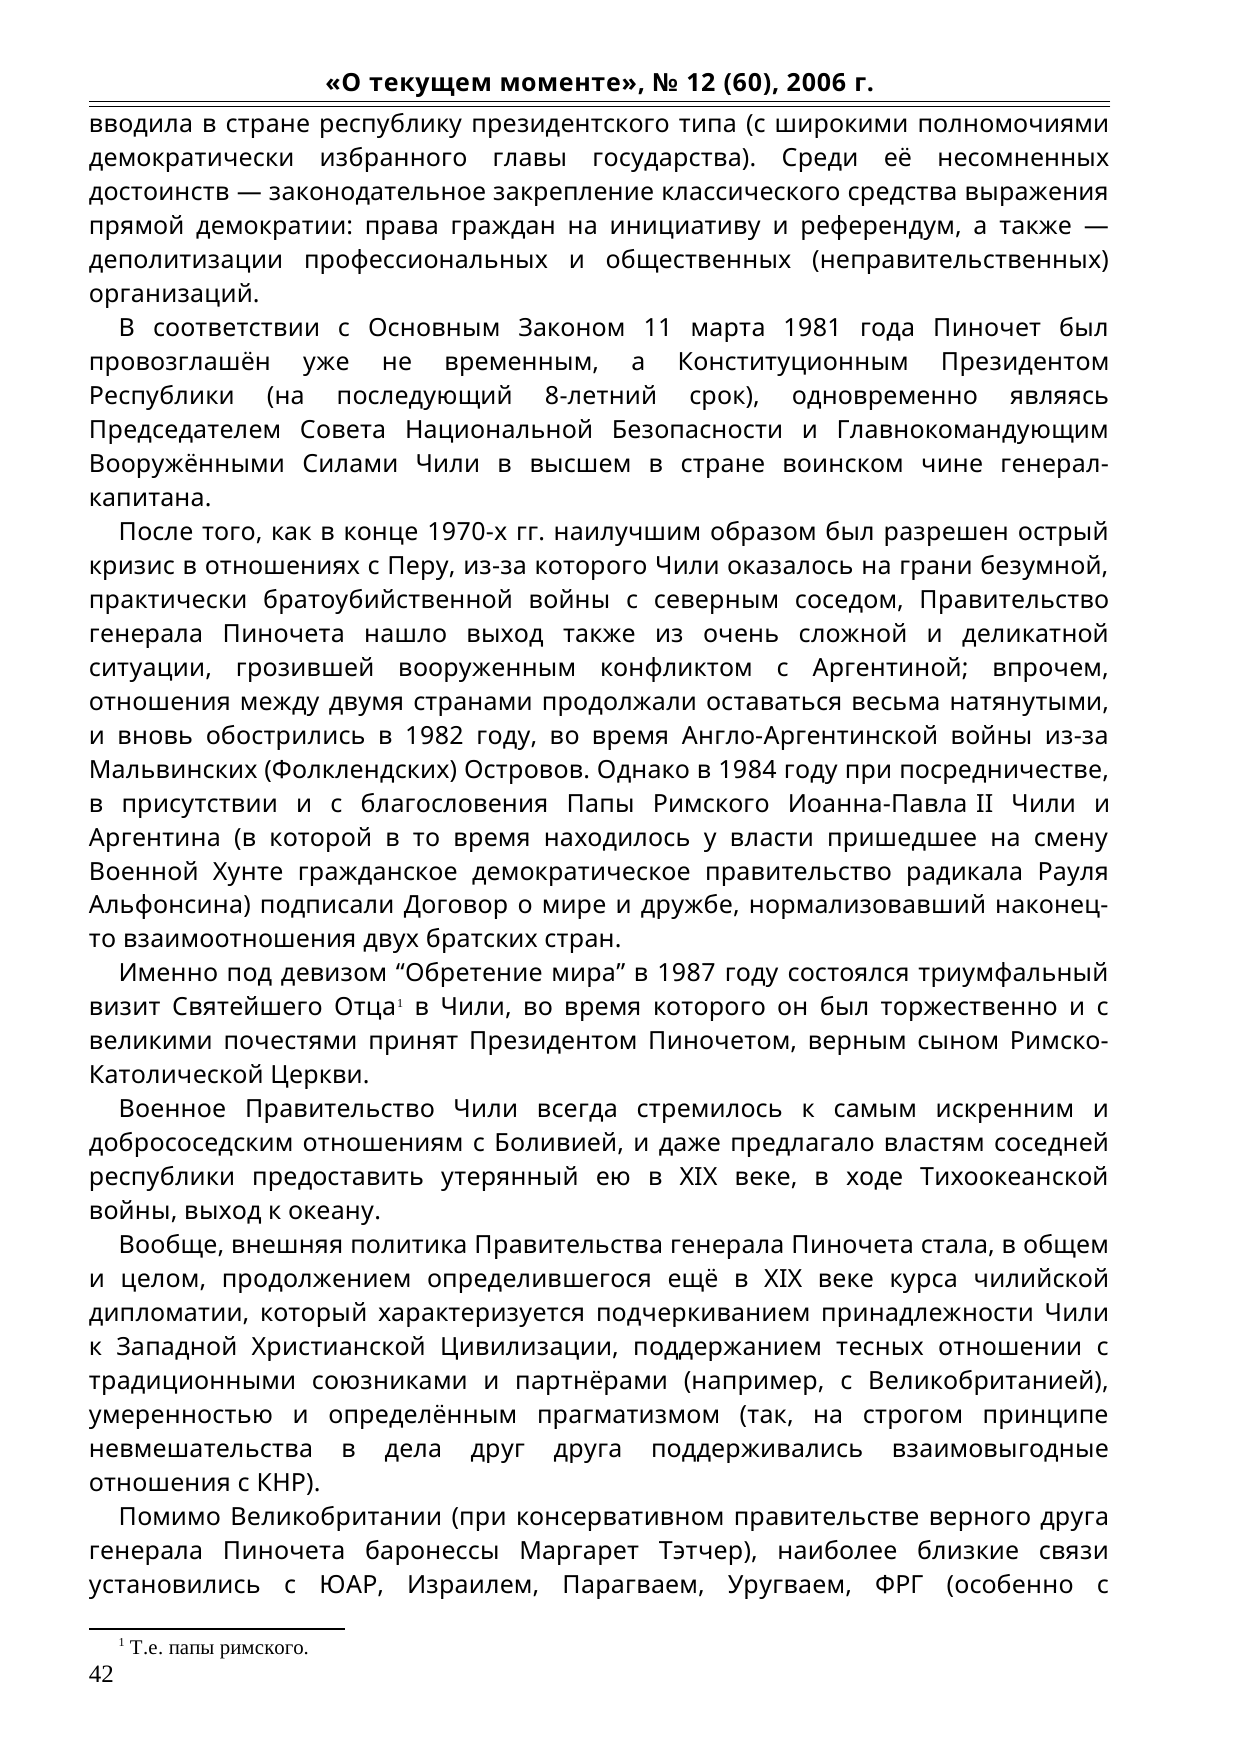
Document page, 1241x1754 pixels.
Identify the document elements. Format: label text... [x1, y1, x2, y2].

text Помимо Великобритании (при консервативном правительстве верного друга генерала Пиночета баронессы Маргарет Тэтчер), наиболее близкие связи установились с ЮАР, Израилем, Парагваем, Уругваем, ФРГ (особенно с [89, 1499, 1110, 1601]
text Т.е. папы римского. [89, 1635, 1110, 1659]
text Вообще, внешняя политика Правительства генерала Пиночета стала, в общем и целом, продолжением определившегося ещё в XIX веке курса чилийской дипломатии, который характеризуется подчеркиванием принадлежности Чили к Западной Христианской Цивилизации, поддержанием тесных отношении с традиционными союзниками и партнёрами (например, с Великобританией), умеренностью и определённым прагматизмом (так, на строгом принципе невмешательства в дела друг друга поддерживались взаимовыгодные отношения с КНР). [89, 1227, 1110, 1499]
text Именно под девизом “Обретение мира” в 1987 году состоялся триумфальный визит Святейшего Отца в Чили, во время которого он был торжественно и с великими почестями принят Президентом Пиночетом, верным сыном Римско-Католической Церкви. [89, 955, 1110, 1091]
text вводила в стране республику президентского типа (с широкими полномочиями демократически избранного главы государства). Среди её несомненных достоинств — законодательное закрепление классического средства выражения прямой демократии: права граждан на инициативу и референдум, а также — деполитизации профессиональных и общественных (неправительственных) организаций. [89, 107, 1110, 310]
text Военное Правительство Чили всегда стремилось к самым искренним и добрососедским отношениям с Боливией, и даже предлагало властям соседней республики предоставить утерянный ею в XIX веке, в ходе Тихоокеанской войны, выход к океану. [89, 1091, 1110, 1227]
text После того, как в конце 1970-х гг. наилучшим образом был разрешен острый кризис в отношениях с Перу, из-за которого Чили оказалось на грани безумной, практически братоубийственной войны с северным соседом, Правительство генерала Пиночета нашло выход также из очень сложной и деликатной ситуации, грозившей вооруженным конфликтом с Аргентиной; впрочем, отношения между двумя странами продолжали оставаться весьма натянутыми, и вновь обострились в 1982 году, во время Англо-Аргентинской войны из-за Мальвинских (Фолклендских) Островов. Однако в 1984 году при посредничестве, в присутствии и с благословения Папы Римского Иоанна-Павла II Чили и Аргентина (в которой в то время находилось у власти пришедшее на смену Военной Хунте гражданское демократическое правительство радикала Рауля Альфонсина) подписали Договор о мире и дружбе, нормализовавший наконец-то взаимоотношения двух братских стран. [89, 514, 1110, 955]
text В соответствии с Основным Законом 11 марта 1981 года Пиночет был провозглашён уже не временным, а Конституционным Президентом Республики (на последующий 8-летний срок), одновременно являясь Председателем Совета Национальной Безопасности и Главнокомандующим Вооружёнными Силами Чили в высшем в стране воинском чине генерал-капитана. [89, 310, 1110, 514]
